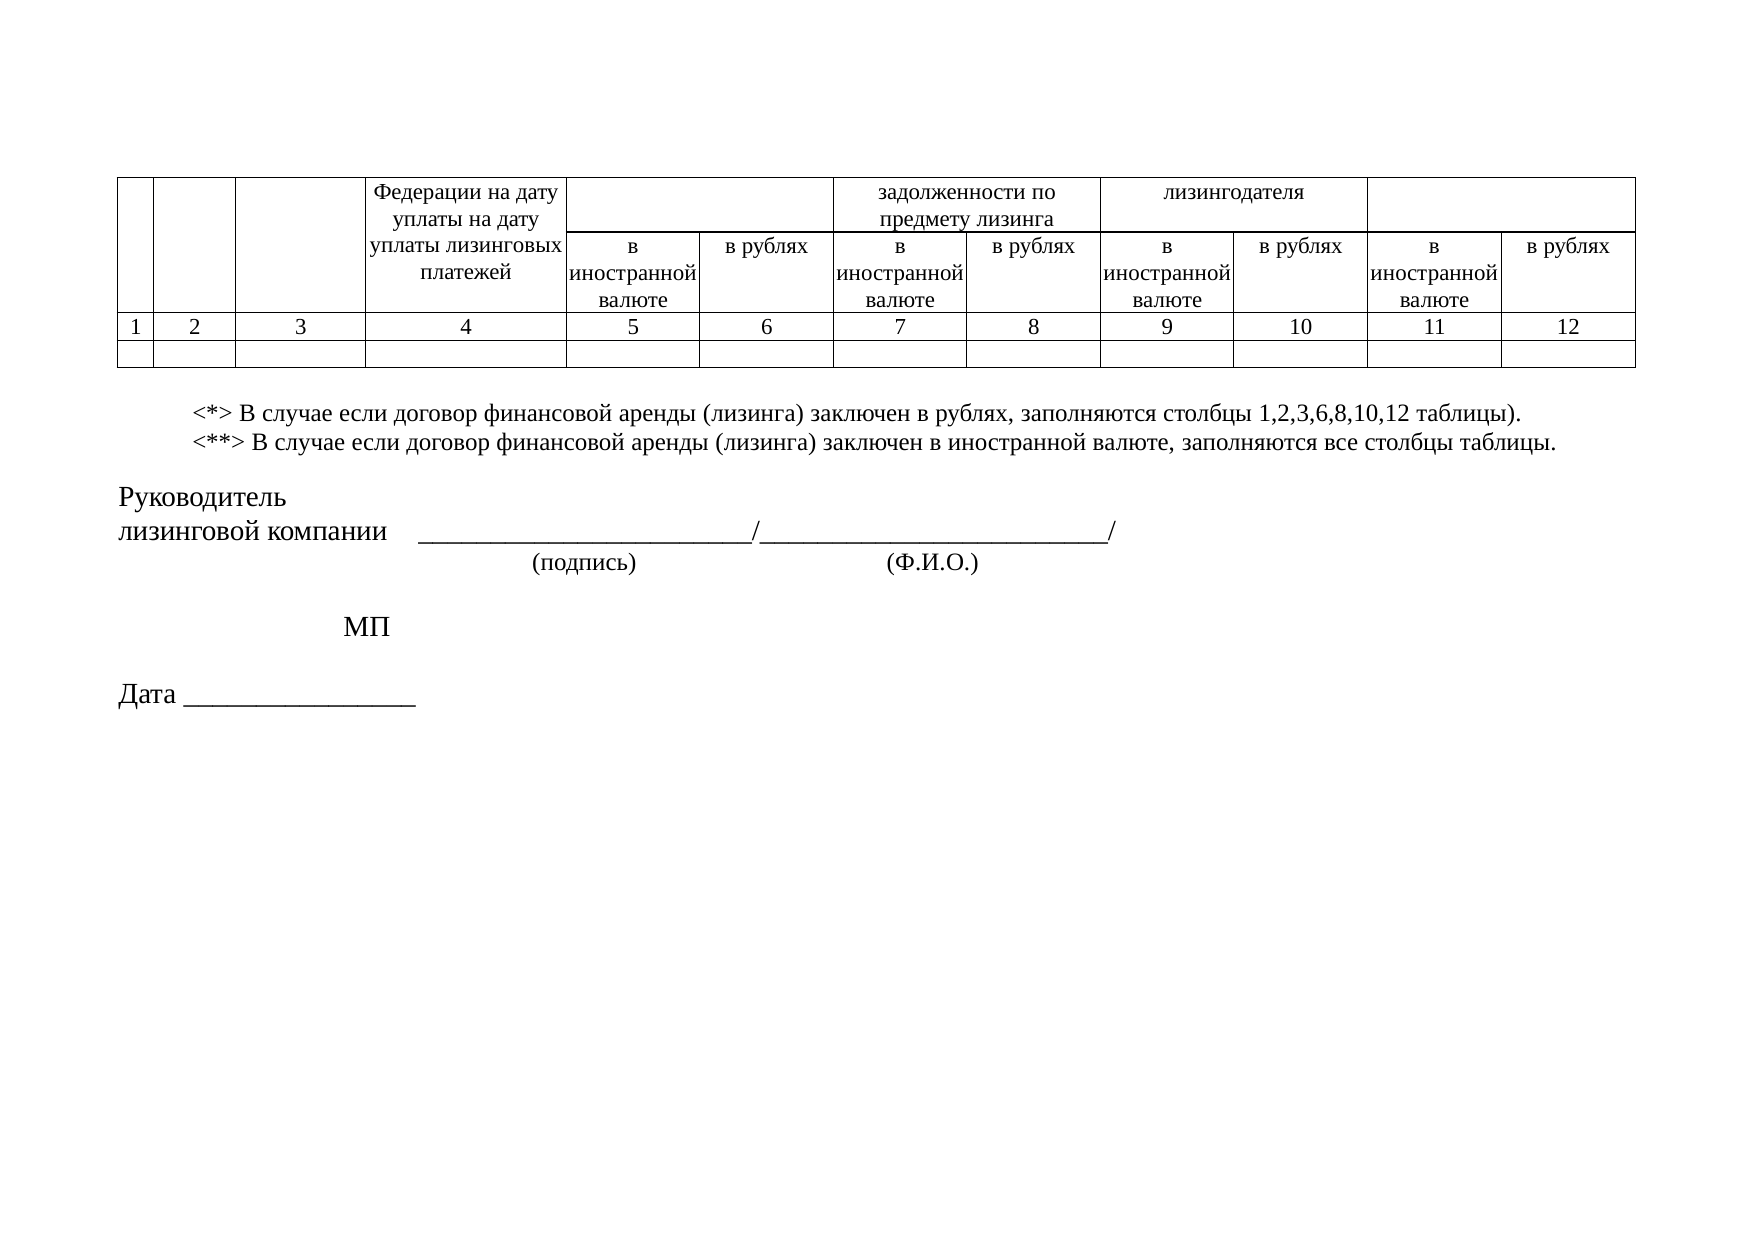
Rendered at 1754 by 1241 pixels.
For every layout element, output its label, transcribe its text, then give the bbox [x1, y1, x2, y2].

table_cell [118, 341, 153, 367]
table_header Федерации на дату уплаты на дату уплаты лизинговых платежей [366, 178, 566, 312]
table_cell [567, 341, 699, 367]
text Дата ________________ [118, 676, 1636, 710]
table_cell задолженности по предмету лизинга [834, 178, 1100, 231]
table_cell [1101, 341, 1233, 367]
table_cell 1 [118, 313, 153, 340]
table_cell в рублях [1502, 233, 1635, 312]
table_cell [154, 178, 235, 312]
table_cell [834, 341, 966, 367]
table_cell [967, 341, 1100, 367]
table_cell 10 [1234, 313, 1367, 340]
text <**> В случае если договор финансовой аренды (лизинга) заключен в иностранной валюте, заполняются все столбцы таблицы. [118, 426, 1636, 456]
text МП [118, 609, 1636, 643]
text <*> В случае если договор финансовой аренды (лизинга) заключен в рублях, заполняются столбцы 1,2,3,6,8,10,12 таблицы). [118, 397, 1636, 426]
table_cell [1502, 341, 1635, 367]
text (подпись) (Ф.И.О.) [118, 547, 1636, 576]
table_cell лизингодателя [1101, 178, 1367, 231]
text лизинговой компании _______________________/________________________/ [118, 513, 1636, 547]
table_header [1368, 178, 1635, 231]
table_cell 8 [967, 313, 1100, 340]
table_cell 3 [236, 313, 365, 340]
table_cell [236, 178, 365, 312]
table_cell [1234, 341, 1367, 367]
table_cell в иностранной валюте [1101, 233, 1233, 312]
table_cell 12 [1502, 313, 1635, 340]
table_cell 11 [1368, 313, 1501, 340]
table_cell в иностранной валюте [567, 233, 699, 312]
table_header [118, 178, 153, 312]
table_header [567, 178, 833, 231]
table_cell 4 [366, 313, 566, 340]
table_cell 2 [154, 313, 235, 340]
table_cell в иностранной валюте [1368, 233, 1501, 312]
table_cell 7 [834, 313, 966, 340]
text Руководитель [118, 479, 1636, 513]
table_cell [236, 341, 365, 367]
table_cell в рублях [1234, 233, 1367, 312]
table_cell 9 [1101, 313, 1233, 340]
table_cell [154, 341, 235, 367]
table_cell в рублях [700, 233, 833, 312]
table_cell в рублях [967, 233, 1100, 312]
table_cell 5 [567, 313, 699, 340]
table_cell [1368, 341, 1501, 367]
table_cell 6 [700, 313, 833, 340]
table_cell в иностранной валюте [834, 233, 966, 312]
table_cell [700, 341, 833, 367]
table_cell [366, 341, 566, 367]
